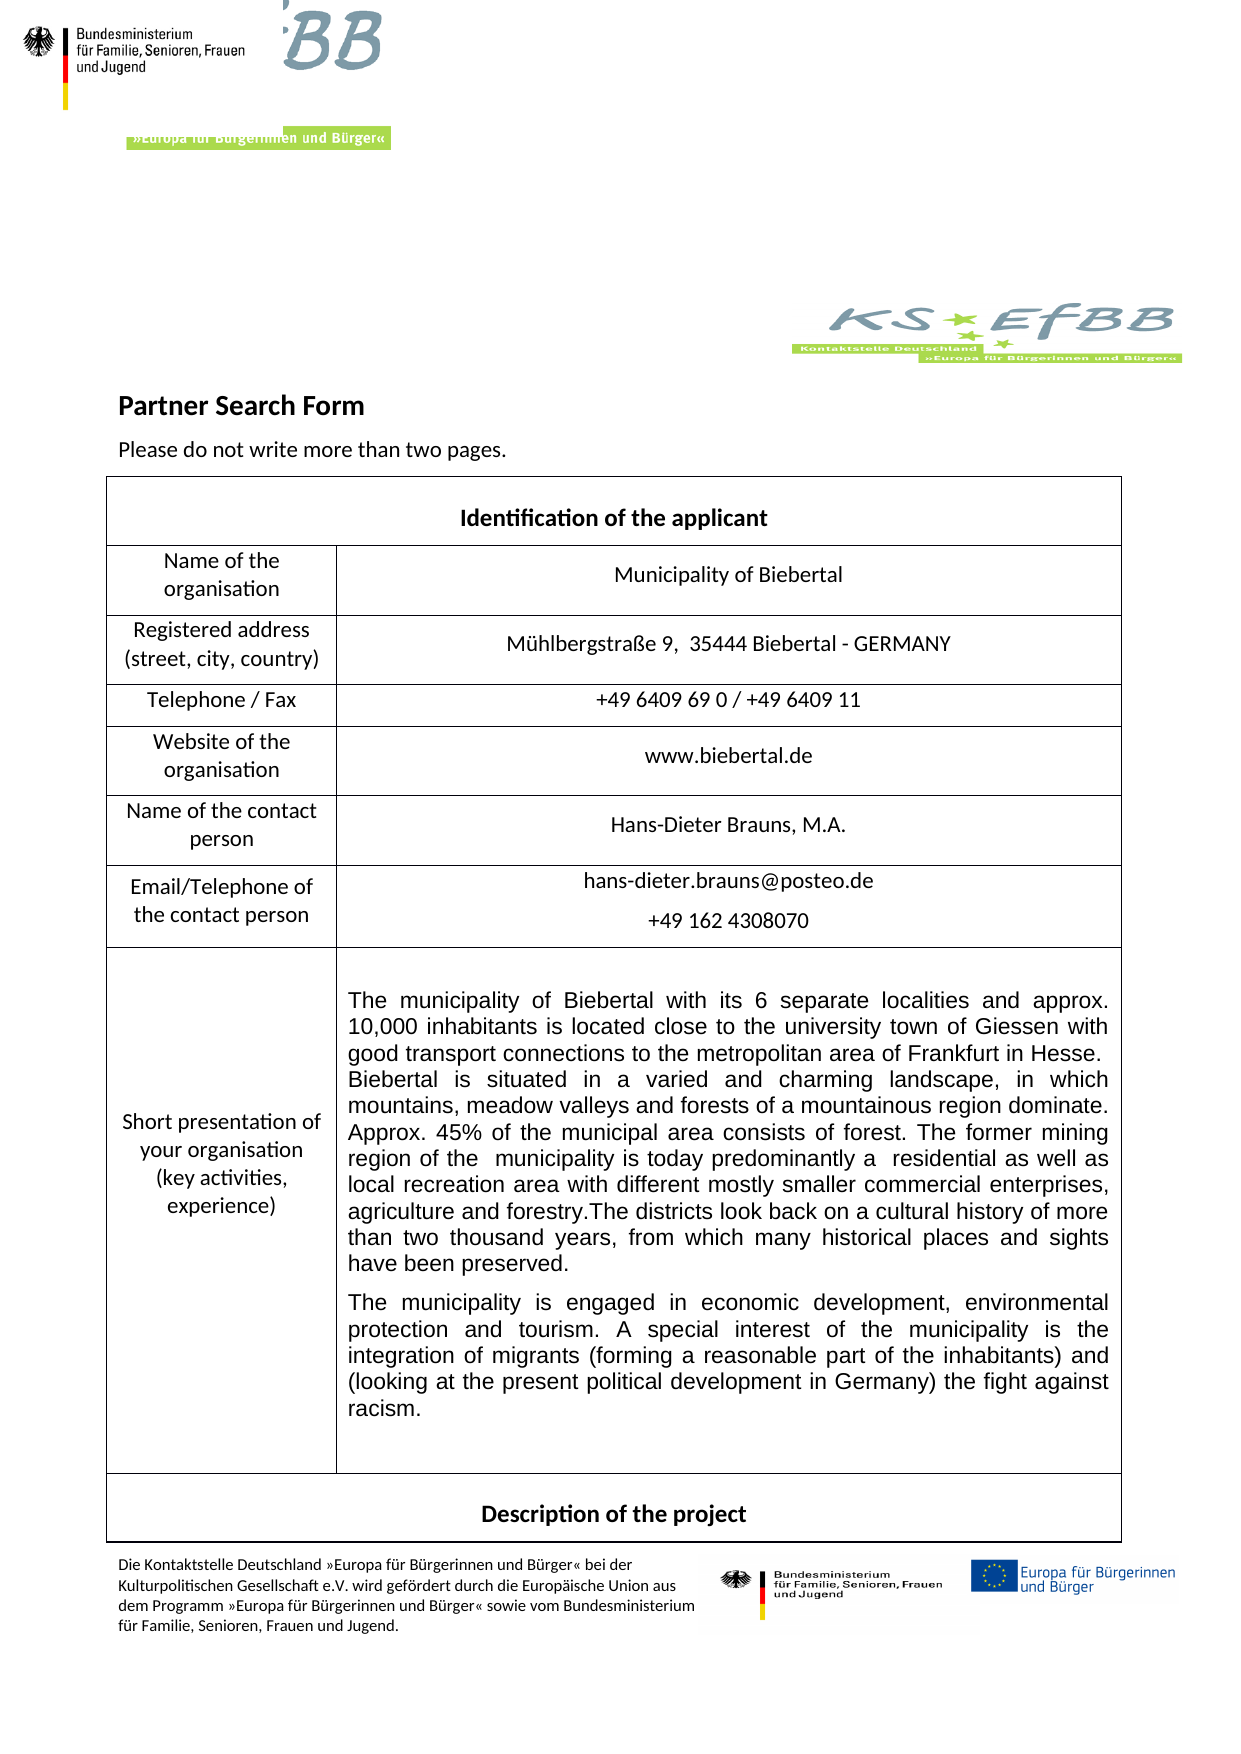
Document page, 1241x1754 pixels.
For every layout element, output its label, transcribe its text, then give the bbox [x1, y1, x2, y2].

table_cell hans-dieter.brauns@posteo.de +49 162 4308070 [337, 866, 1121, 947]
table_cell Name of the organisation [107, 546, 336, 614]
table_cell +49 6409 69 0 / +49 6409 11 [337, 685, 1121, 726]
subtitle Partner Search Form [118, 387, 1122, 423]
text Please do not write more than two pages. [118, 435, 1122, 463]
table_cell www.biebertal.de [337, 727, 1121, 795]
table_cell Short presentation of your organisation (key activities, experience) [107, 948, 336, 1472]
picture [792, 303, 1183, 363]
table_cell The municipality of Biebertal with its 6 separate localities and approx. 10,000 inhabitants is located close to the university town of Giessen with good transport connections to the metropolitan area of Frankfurt in Hesse. Biebertal is situated in a varied and charming landscape, in which mountains, meadow valleys and forests of a mountainous region dominate. Approx. 45% of the municipal area consists of forest. The former mining region of the municipality is today predominantly a residential as well as local recreation area with different mostly smaller commercial enterprises, agriculture and forestry.The districts look back on a cultural history of more than two thousand years, from which many historical places and sights have been preserved. The municipality is engaged in economic development, environmental protection and tourism. A special interest of the municipality is the integration of migrants (forming a reasonable part of the inhabitants) and (looking at the present political development in Germany) the fight against racism. [337, 948, 1121, 1472]
picture [697, 1554, 1179, 1636]
table_cell Mühlbergstraße 9, 35444 Biebertal - GERMANY [337, 616, 1121, 684]
picture [0, 0, 391, 150]
table_cell Registered address (street, city, country) [107, 616, 336, 684]
table_cell Municipality of Biebertal [337, 546, 1121, 614]
table_cell Website of the organisation [107, 727, 336, 795]
table_cell Telephone / Fax [107, 685, 336, 726]
table_header Identification of the applicant [107, 477, 1121, 545]
table_cell Email/Telephone of the contact person [107, 866, 336, 947]
table_cell Hans-Dieter Brauns, M.A. [337, 796, 1121, 865]
table_cell Name of the contact person [107, 796, 336, 865]
table_cell Description of the project [107, 1474, 1121, 1541]
